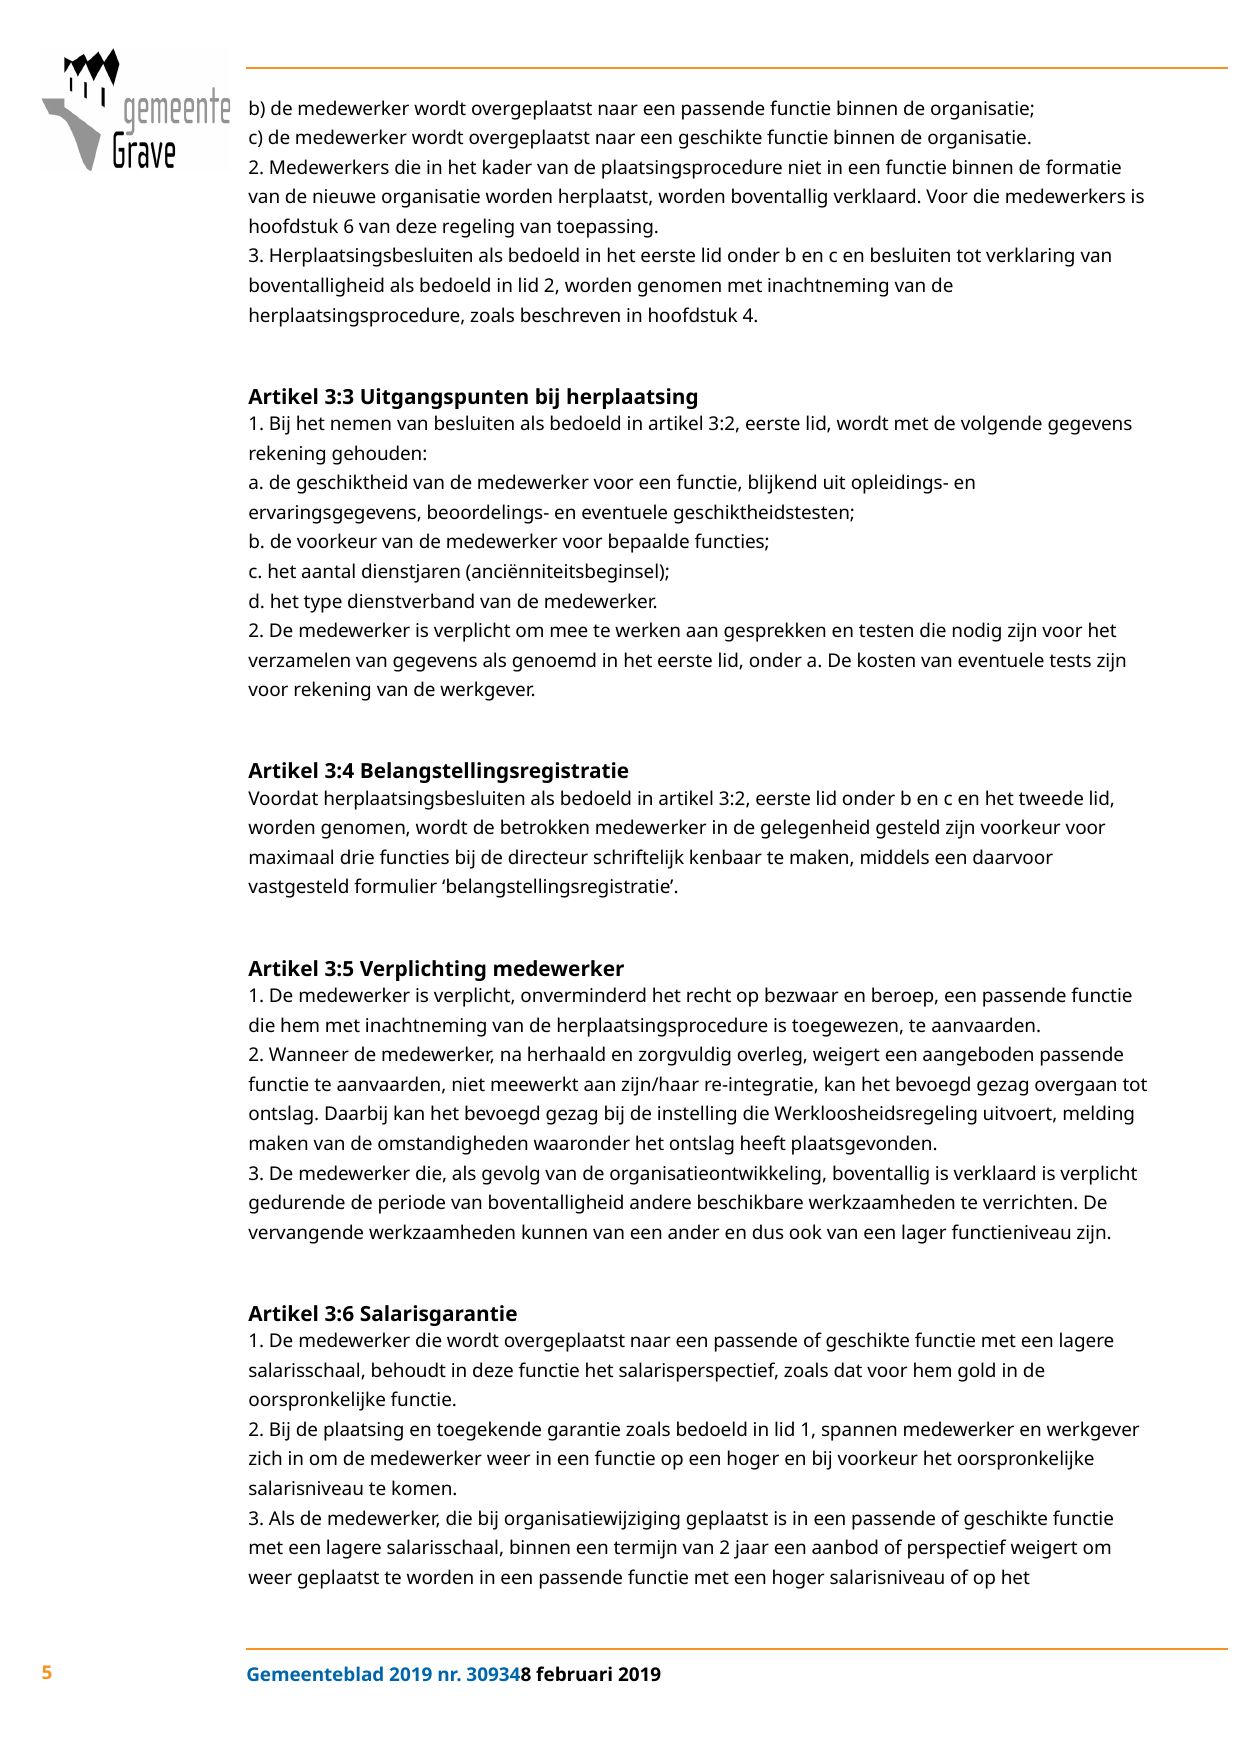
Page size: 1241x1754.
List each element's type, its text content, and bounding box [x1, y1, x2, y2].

text c. het aantal dienstjaren (anciënniteitsbeginsel); [248, 558, 1152, 584]
text 1. Bij het nemen van besluiten als bedoeld in artikel 3:2, eerste lid, wordt met de volgende gegevens rekening gehouden: [248, 410, 1152, 466]
text b. de voorkeur van de medewerker voor bepaalde functies; [248, 529, 1152, 554]
text 2. Wanneer de medewerker, na herhaald en zorgvuldig overleg, weigert een aangeboden passende functie te aanvaarden, niet meewerkt aan zijn/haar re-integratie, kan het bevoegd gezag overgaan tot ontslag. Daarbij kan het bevoegd gezag bij de instelling die Werkloosheidsregeling uitvoert, melding maken van de omstandigheden waaronder het ontslag heeft plaatsgevonden. [248, 1041, 1152, 1156]
text 2. Medewerkers die in het kader van de plaatsingsprocedure niet in een functie binnen de formatie van de nieuwe organisatie worden herplaatst, worden boventallig verklaard. Voor die medewerkers is hoofdstuk 6 van deze regeling van toepassing. [248, 154, 1152, 239]
text Artikel 3:6 Salarisgarantie [248, 1299, 1152, 1327]
text b) de medewerker wordt overgeplaatst naar een passende functie binnen de organisatie; [248, 95, 1152, 121]
text 2. De medewerker is verplicht om mee te werken aan gesprekken en testen die nodig zijn voor het verzamelen van gegevens als genoemd in het eerste lid, onder a. De kosten van eventuele tests zijn voor rekening van de werkgever. [248, 617, 1152, 702]
text 3. Als de medewerker, die bij organisatiewijziging geplaatst is in een passende of geschikte functie met een lagere salarisschaal, binnen een termijn van 2 jaar een aanbod of perspectief weigert om weer geplaatst te worden in een passende functie met een hoger salarisniveau of op het [248, 1505, 1152, 1590]
text Artikel 3:3 Uitgangspunten bij herplaatsing [248, 382, 1152, 410]
text 1. De medewerker die wordt overgeplaatst naar een passende of geschikte functie met een lagere salarisschaal, behoudt in deze functie het salarisperspectief, zoals dat voor hem gold in de oorspronkelijke functie. [248, 1327, 1152, 1412]
text 3. De medewerker die, als gevolg van de organisatieontwikkeling, boventallig is verklaard is verplicht gedurende de periode van boventalligheid andere beschikbare werkzaamheden te verrichten. De vervangende werkzaamheden kunnen van een ander en dus ook van een lager functieniveau zijn. [248, 1160, 1152, 1244]
text 1. De medewerker is verplicht, onverminderd het recht op bezwaar en beroep, een passende functie die hem met inachtneming van de herplaatsingsprocedure is toegewezen, te aanvaarden. [248, 982, 1152, 1037]
text c) de medewerker wordt overgeplaatst naar een geschikte functie binnen de organisatie. [248, 124, 1152, 150]
text 2. Bij de plaatsing en toegekende garantie zoals bedoeld in lid 1, spannen medewerker en werkgever zich in om de medewerker weer in een functie op een hoger en bij voorkeur het oorspronkelijke salarisniveau te komen. [248, 1416, 1152, 1501]
text Artikel 3:5 Verplichting medewerker [248, 954, 1152, 982]
text Voordat herplaatsingsbesluiten als bedoeld in artikel 3:2, eerste lid onder b en c en het tweede lid, worden genomen, wordt de betrokken medewerker in de gelegenheid gesteld zijn voorkeur voor maximaal drie functies bij de directeur schriftelijk kenbaar te maken, middels een daarvoor vastgesteld formulier ‘belangstellingsregistratie’. [248, 785, 1152, 899]
text d. het type dienstverband van de medewerker. [248, 588, 1152, 613]
picture [41, 47, 231, 172]
text 3. Herplaatsingsbesluiten als bedoeld in het eerste lid onder b en c en besluiten tot verklaring van boventalligheid als bedoeld in lid 2, worden genomen met inachtneming van de herplaatsingsprocedure, zoals beschreven in hoofdstuk 4. [248, 243, 1152, 328]
text a. de geschiktheid van de medewerker voor een functie, blijkend uit opleidings- en ervaringsgegevens, beoordelings- en eventuele geschiktheidstesten; [248, 469, 1152, 525]
text Artikel 3:4 Belangstellingsregistratie [248, 757, 1152, 785]
